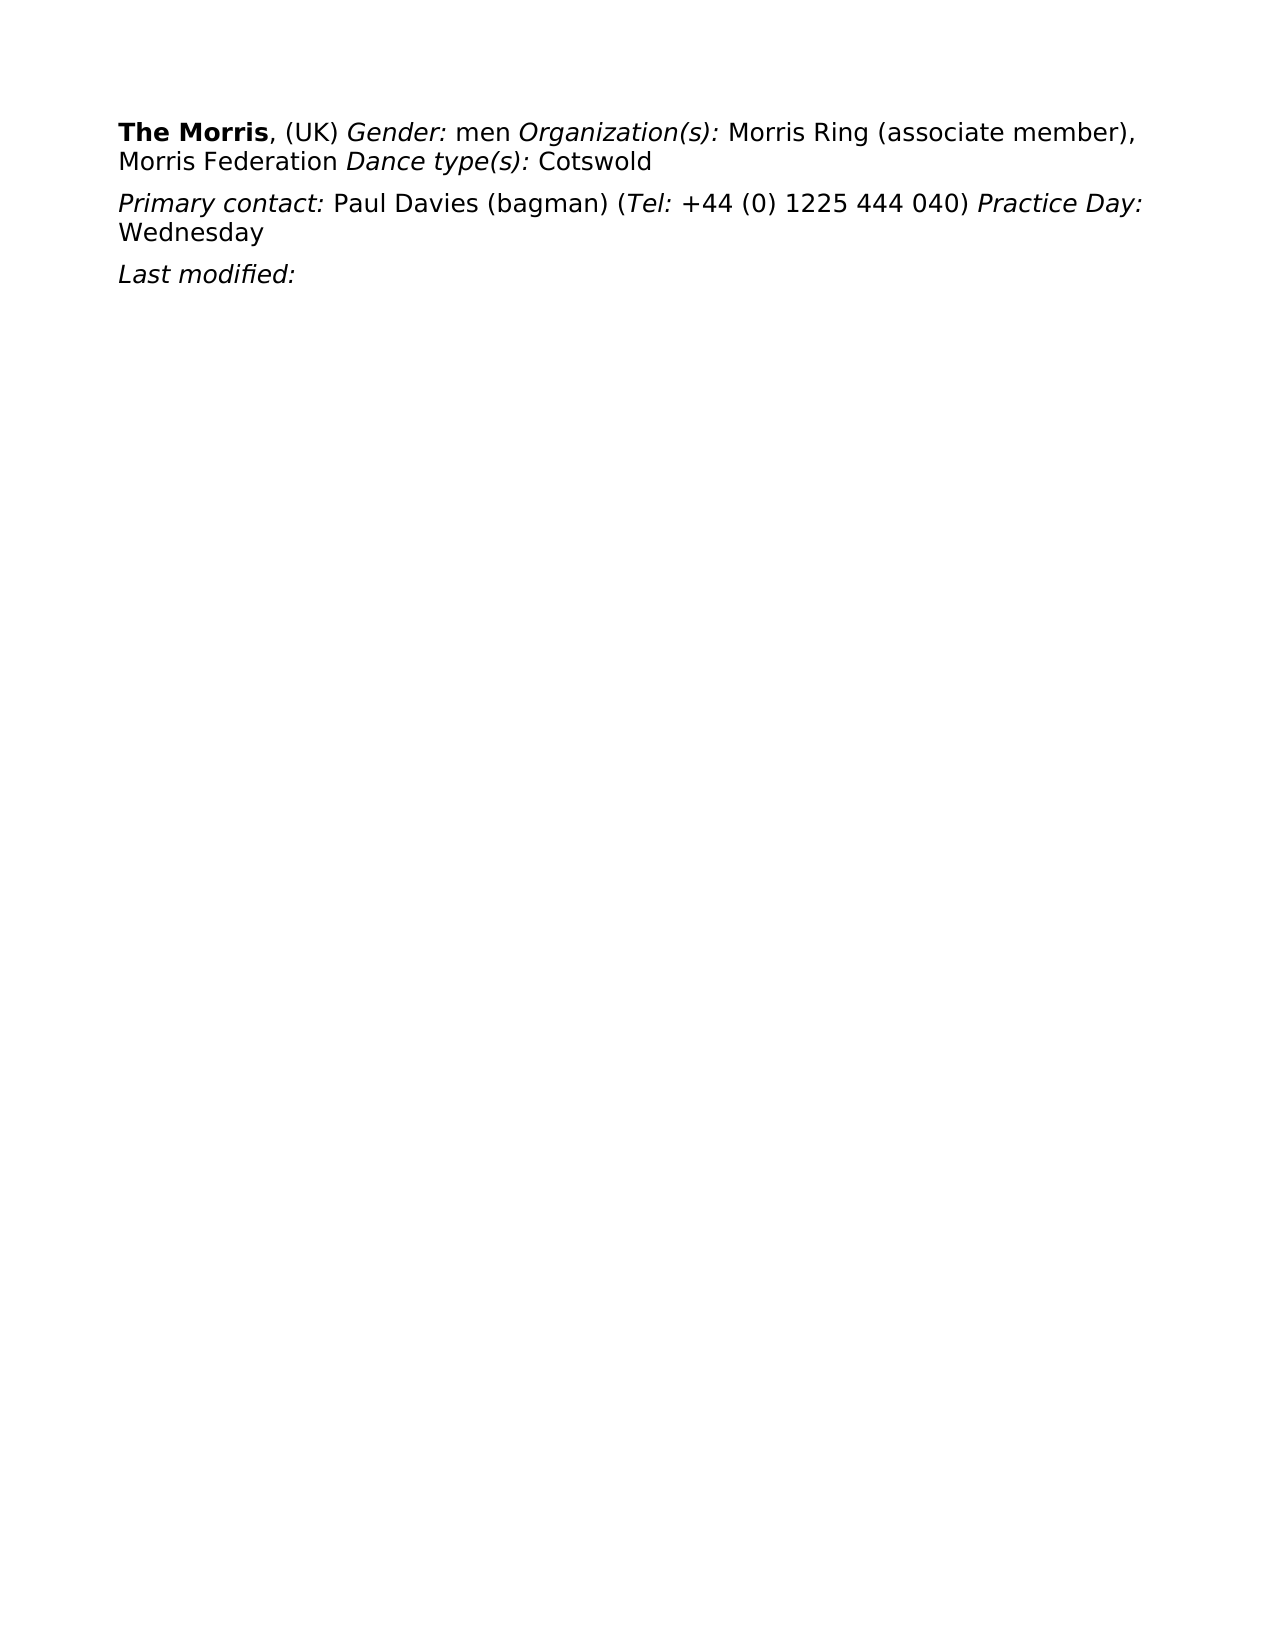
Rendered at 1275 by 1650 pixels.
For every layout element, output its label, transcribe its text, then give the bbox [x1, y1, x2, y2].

text The Morris, (UK) Gender: men Organization(s): Morris Ring (associate member), Morris Federation Dance type(s): Cotswold [118, 118, 1157, 176]
text Primary contact: Paul Davies (bagman) (Tel: +44 (0) 1225 444 040) Practice Day: Wednesday [118, 189, 1157, 247]
text Last modified: [118, 260, 1157, 289]
